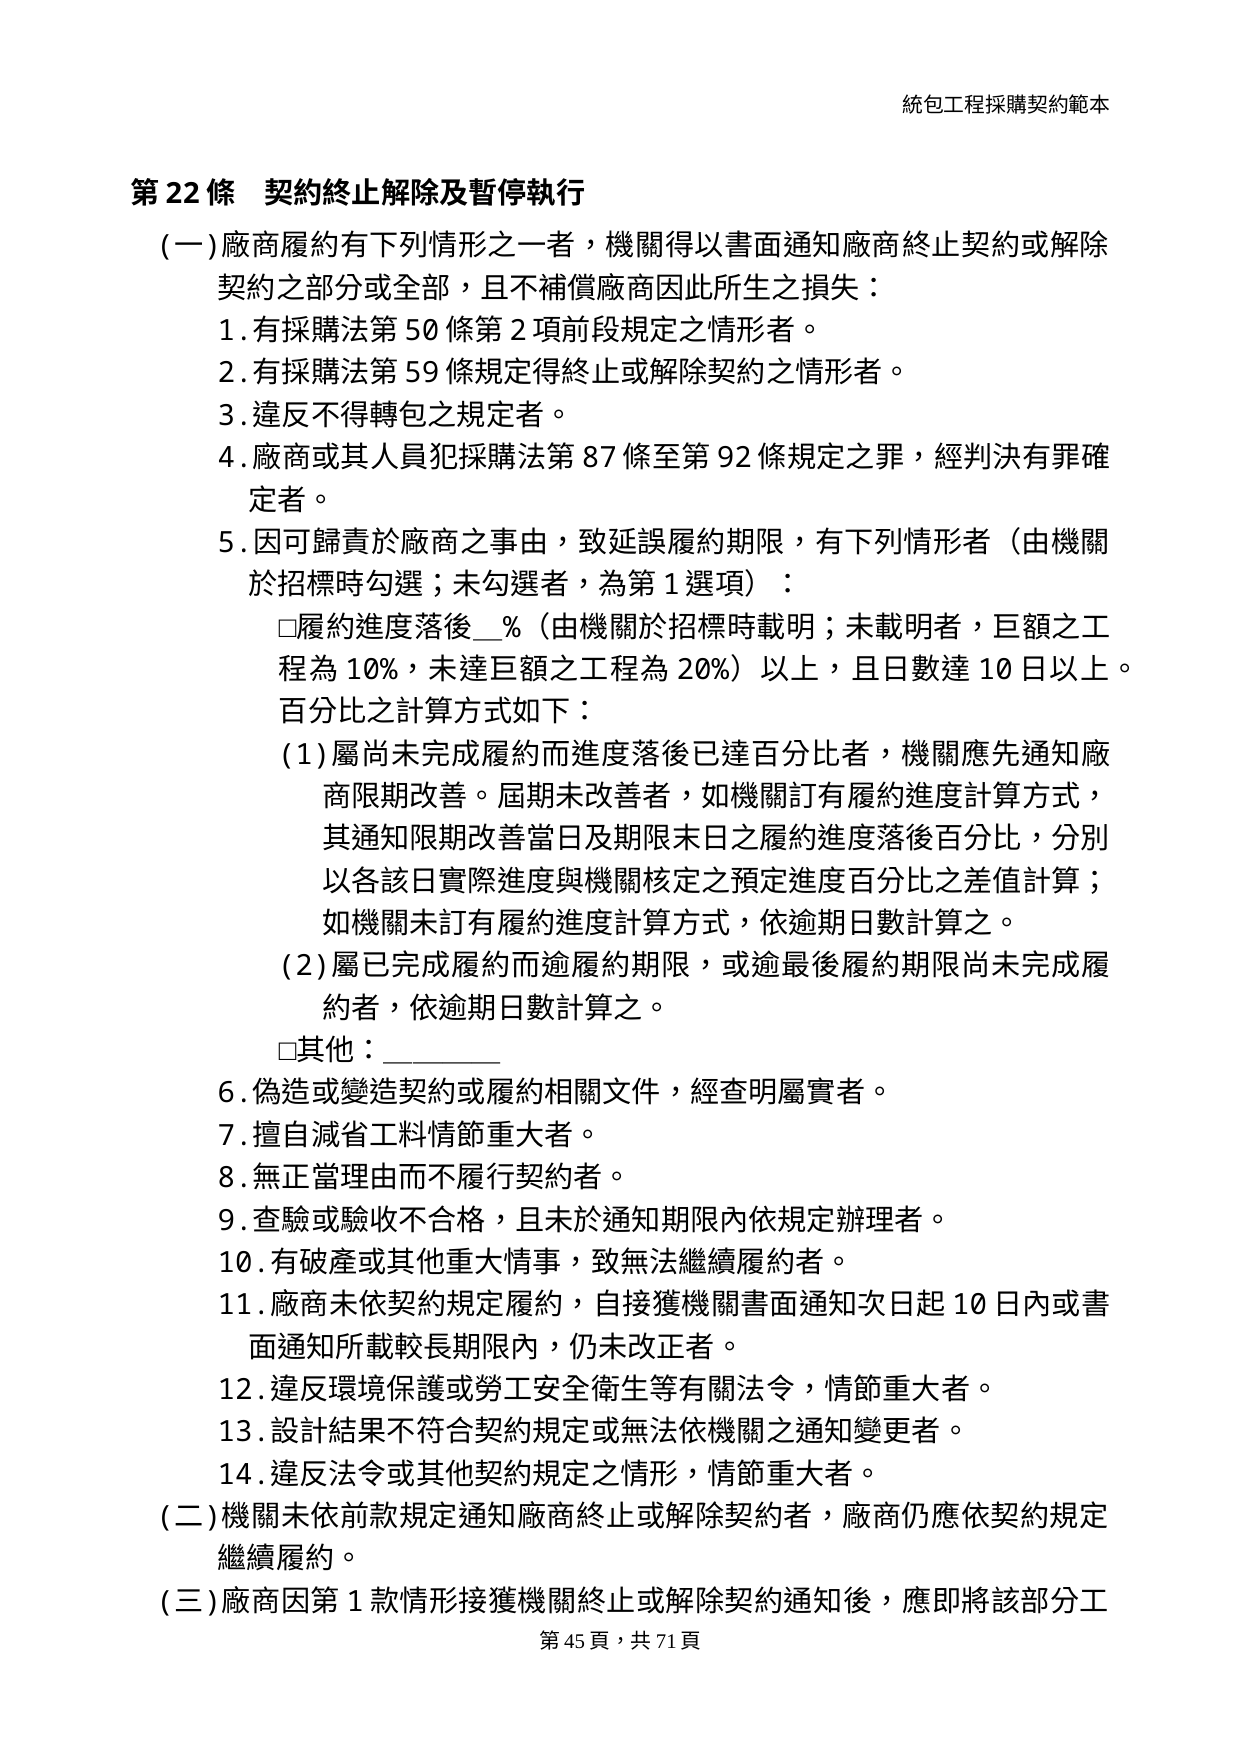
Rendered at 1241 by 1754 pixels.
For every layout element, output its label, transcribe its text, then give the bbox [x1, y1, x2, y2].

text (1)屬尚未完成履約而進度落後已達百分比者，機關應先通知廠商限期改善。屆期未改善者，如機關訂有履約進度計算方式，其通知限期改善當日及期限末日之履約進度落後百分比，分別以各該日實際進度與機關核定之預定進度百分比之差值計算；如機關未訂有履約進度計算方式，依逾期日數計算之。 [278, 730, 1110, 942]
text (三)廠商因第1款情形接獲機關終止或解除契約通知後，應即將該部分工 [156, 1577, 1110, 1620]
text 11.廠商未依契約規定履約，自接獲機關書面通知次日起10日內或書面通知所載較長期限內，仍未改正者。 [217, 1281, 1110, 1366]
text 14.違反法令或其他契約規定之情形，情節重大者。 [217, 1450, 1110, 1493]
text (一)廠商履約有下列情形之一者，機關得以書面通知廠商終止契約或解除契約之部分或全部，且不補償廠商因此所生之損失： [156, 222, 1110, 306]
text □履約進度落後＿%（由機關於招標時載明；未載明者，巨額之工程為10%，未達巨額之工程為20%）以上，且日數達10日以上。百分比之計算方式如下： [279, 603, 1110, 730]
text 6.偽造或變造契約或履約相關文件，經查明屬實者。 [217, 1069, 1110, 1111]
text 3.違反不得轉包之規定者。 [217, 391, 1110, 434]
text 7.擅自減省工料情節重大者。 [217, 1111, 1110, 1154]
text 10.有破產或其他重大情事，致無法繼續履約者。 [217, 1238, 1110, 1281]
text 5.因可歸責於廠商之事由，致延誤履約期限，有下列情形者（由機關於招標時勾選；未勾選者，為第1選項）： [217, 518, 1110, 603]
text 13.設計結果不符合契約規定或無法依機關之通知變更者。 [217, 1408, 1110, 1450]
text 第22條 契約終止解除及暫停執行 [130, 169, 1110, 212]
text (2)屬已完成履約而逾履約期限，或逾最後履約期限尚未完成履約者，依逾期日數計算之。 [278, 942, 1110, 1026]
text (二)機關未依前款規定通知廠商終止或解除契約者，廠商仍應依契約規定繼續履約。 [156, 1493, 1110, 1577]
text 2.有採購法第59條規定得終止或解除契約之情形者。 [217, 349, 1110, 391]
text 8.無正當理由而不履行契約者。 [217, 1154, 1110, 1196]
text □其他：＿＿＿＿ [279, 1026, 1110, 1069]
text 1.有採購法第50條第2項前段規定之情形者。 [217, 306, 1110, 349]
text 4.廠商或其人員犯採購法第87條至第92條規定之罪，經判決有罪確定者。 [217, 434, 1110, 518]
text 9.查驗或驗收不合格，且未於通知期限內依規定辦理者。 [217, 1196, 1110, 1238]
text 12.違反環境保護或勞工安全衛生等有關法令，情節重大者。 [217, 1366, 1110, 1408]
